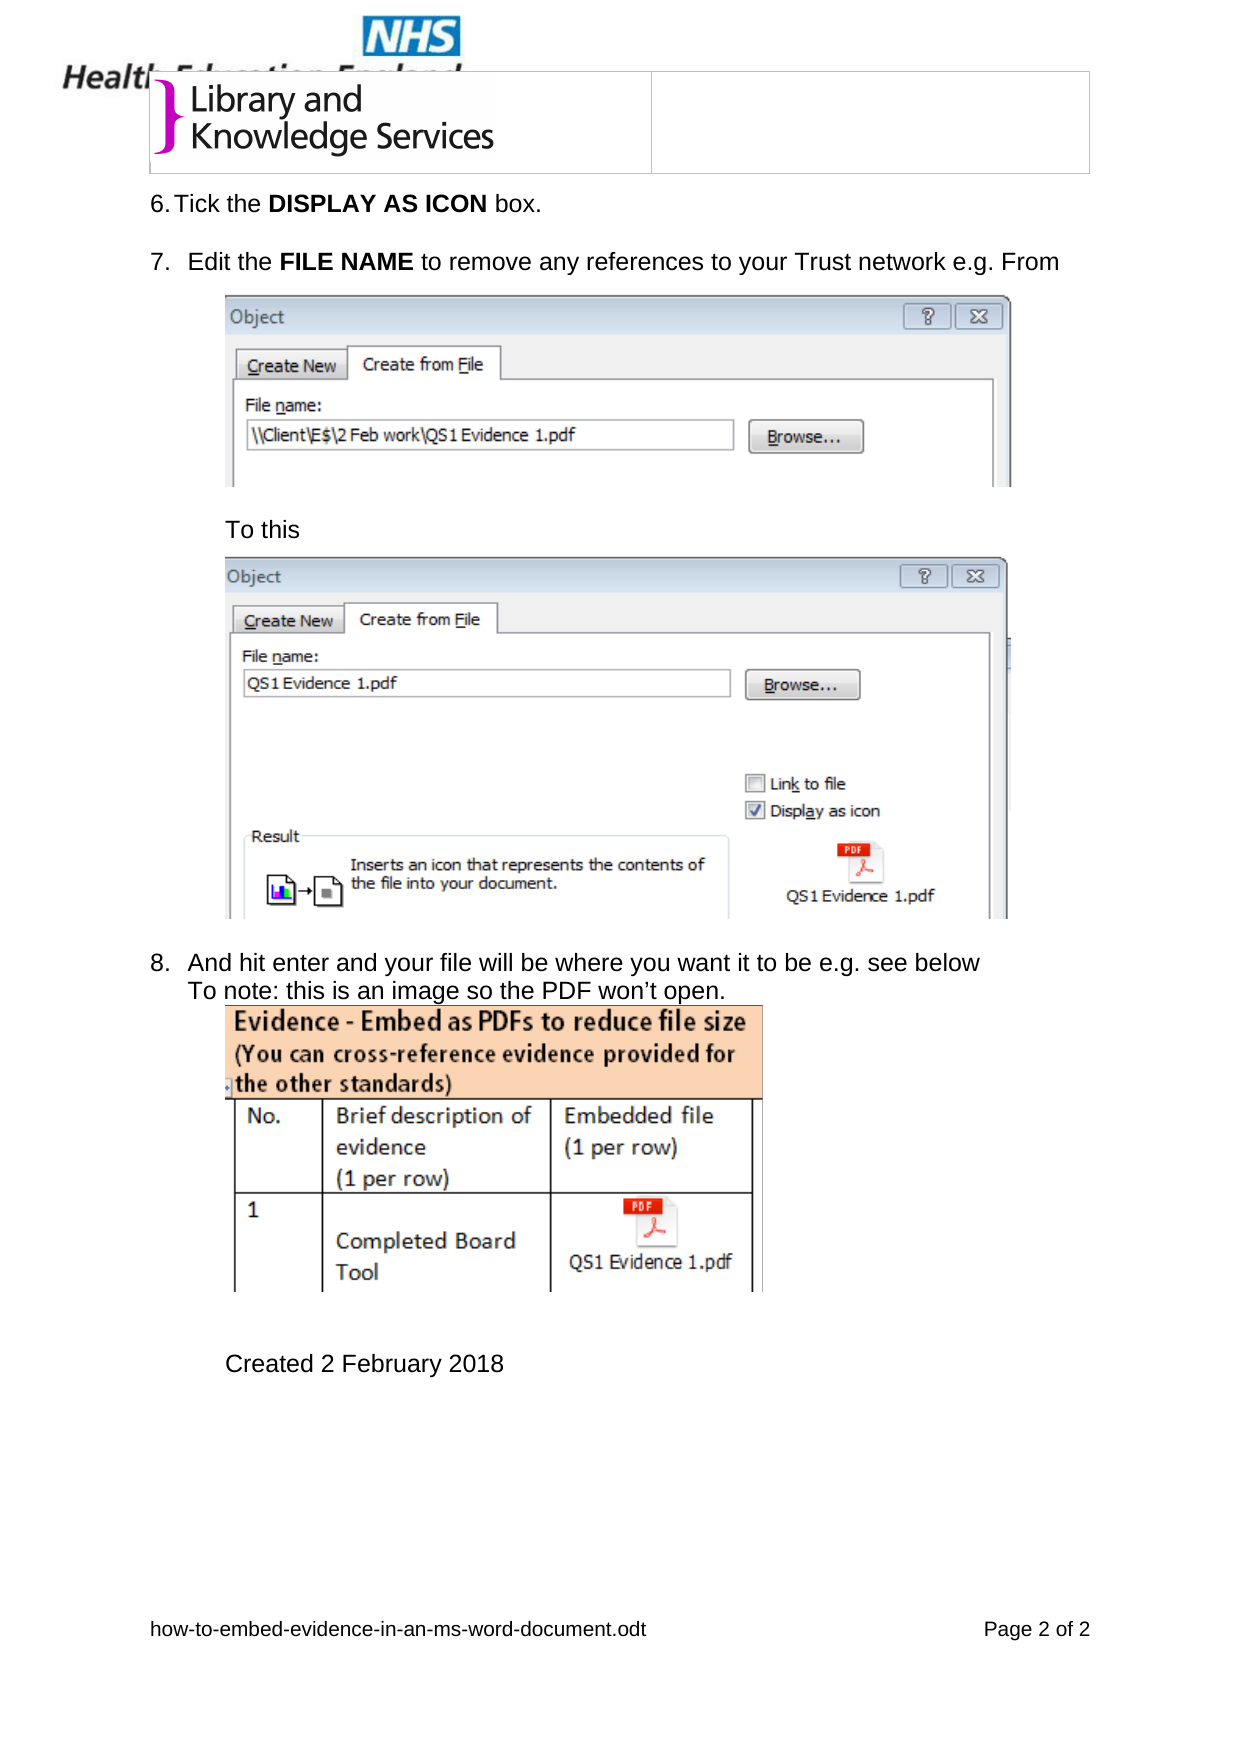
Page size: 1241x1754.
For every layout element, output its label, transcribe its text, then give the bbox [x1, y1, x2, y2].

list Tick the DISPLAY AS ICON box. [150, 189, 1090, 218]
text To note: this is an image so the PDF won’t open. [187, 976, 1090, 1005]
list And hit enter and your file will be where you want it to be e.g. see below [150, 948, 1090, 976]
list To this [225, 515, 1090, 544]
list Edit the FILE NAME to remove any references to your Trust network e.g. From [150, 247, 1090, 275]
list Created 2 February 2018 [225, 1348, 1090, 1377]
